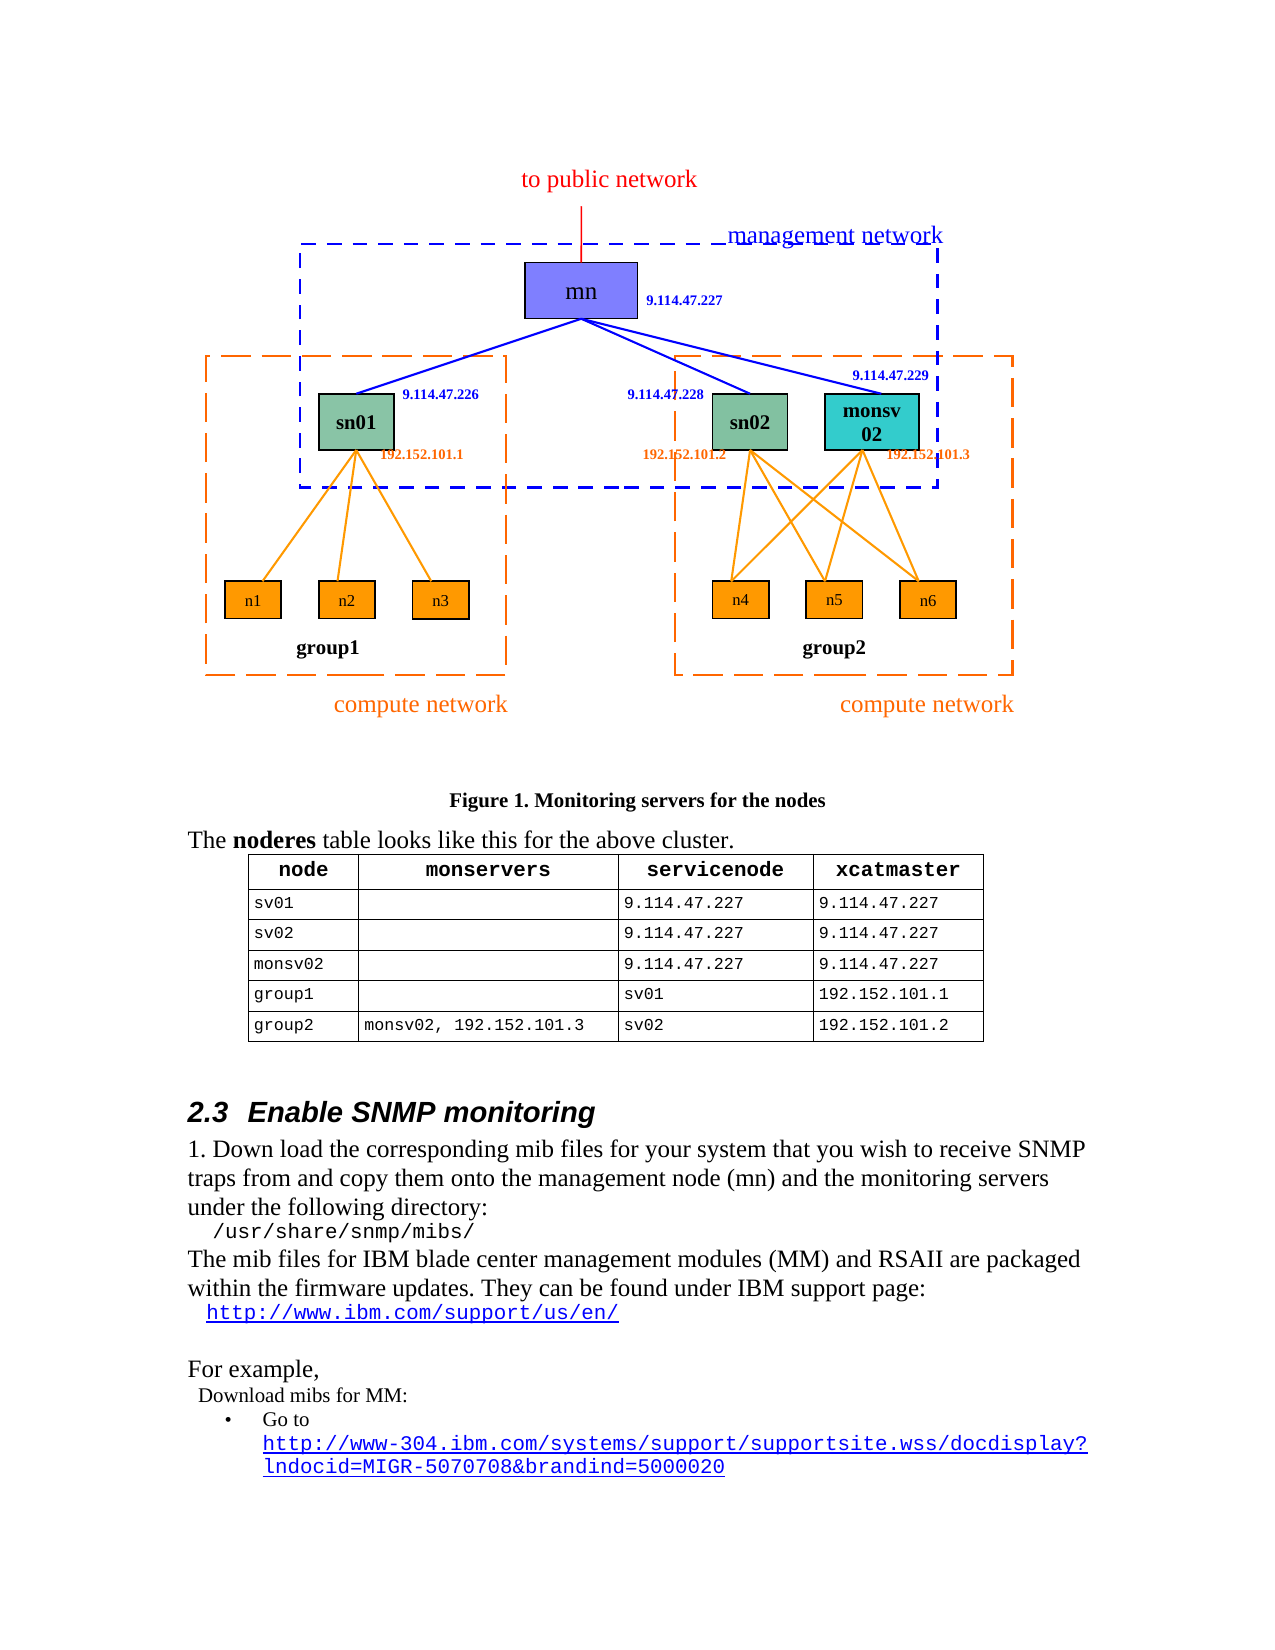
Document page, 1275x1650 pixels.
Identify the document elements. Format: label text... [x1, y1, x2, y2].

table_cell [359, 951, 618, 980]
table_cell 9.114.47.227 [619, 890, 813, 919]
text 1. Down load the corresponding mib files for your system that you wish to receive SNMP traps from and copy them onto the management node (mn) and the monitoring servers under the following directory: [187, 1134, 1087, 1221]
table_header monservers [359, 855, 618, 889]
table_cell [359, 920, 618, 950]
table_cell group1 [249, 981, 358, 1011]
table_cell group2 [249, 1012, 358, 1041]
table_cell 9.114.47.227 [814, 890, 983, 919]
subtitle Enable SNMP monitoring [187, 1095, 1087, 1128]
list Go to http://www-304.ibm.com/systems/support/supportsite.wss/docdisplay?lndocid=MIGR-5070708&brandind=5000020 [225, 1407, 1087, 1480]
table_header xcatmaster [814, 855, 983, 889]
table_cell sv02 [619, 1012, 813, 1041]
table_cell monsv02, 192.152.101.3 [359, 1012, 618, 1041]
table_cell 9.114.47.227 [814, 951, 983, 980]
table_cell 192.152.101.2 [814, 1012, 983, 1041]
text The mib files for IBM blade center management modules (MM) and RSAII are packaged within the firmware updates. They can be found under IBM support page: [187, 1244, 1087, 1302]
table_cell [359, 890, 618, 919]
table_cell sv01 [249, 890, 358, 919]
table_cell sv01 [619, 981, 813, 1011]
table_cell monsv02 [249, 951, 358, 980]
table_cell 192.152.101.1 [814, 981, 983, 1011]
table_header node [249, 855, 358, 889]
text /usr/share/snmp/mibs/ [187, 1221, 1087, 1244]
text Figure 1. Monitoring servers for the nodes [187, 150, 1087, 812]
table_cell 9.114.47.227 [619, 951, 813, 980]
table_header servicenode [619, 855, 813, 889]
text For example, [187, 1354, 1087, 1383]
text The noderes table looks like this for the above cluster. [187, 825, 1087, 854]
text http://www.ibm.com/support/us/en/ [187, 1302, 1087, 1326]
table_cell 9.114.47.227 [814, 920, 983, 950]
table_cell [359, 981, 618, 1011]
text Download mibs for MM: [187, 1383, 1087, 1407]
table_cell 9.114.47.227 [619, 920, 813, 950]
table_cell sv02 [249, 920, 358, 950]
